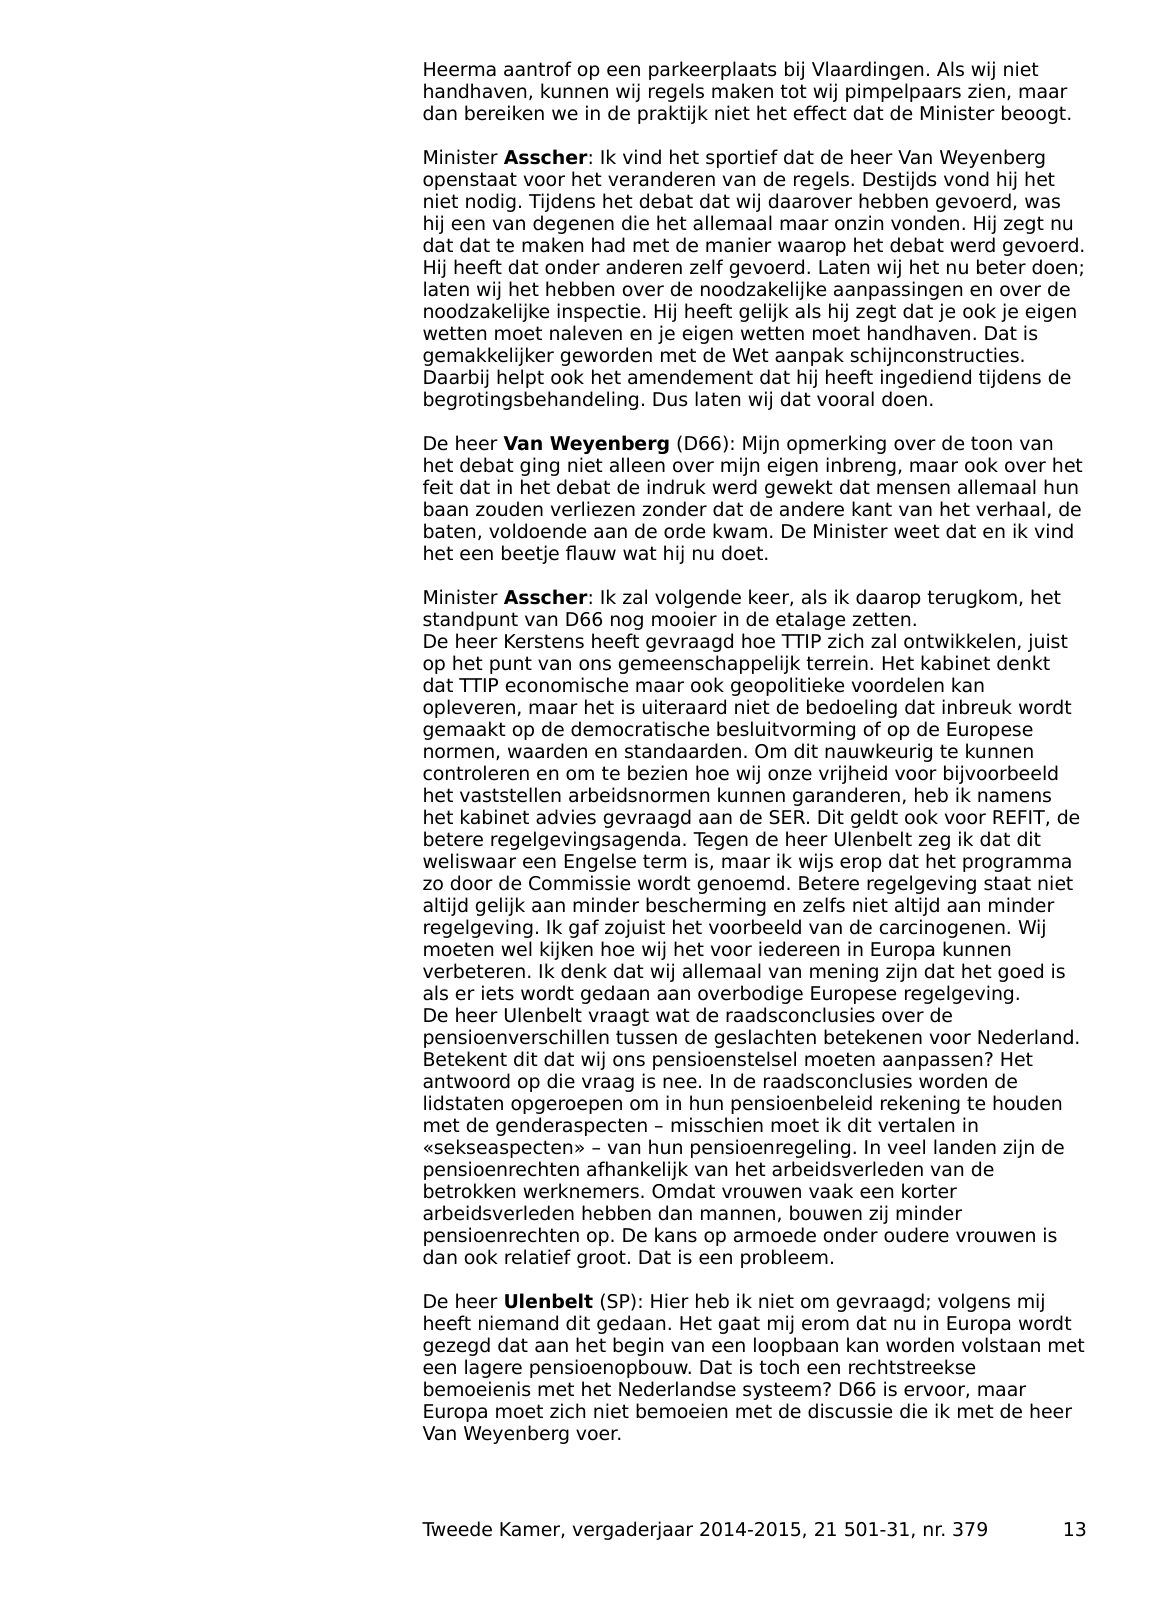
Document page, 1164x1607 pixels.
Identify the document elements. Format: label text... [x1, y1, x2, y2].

text De heer Ulenbelt (SP): Hier heb ik niet om gevraagd; volgens mij heeft niemand dit gedaan. Het gaat mij erom dat nu in Europa wordt gezegd dat aan het begin van een loopbaan kan worden volstaan met een lagere pensioenopbouw. Dat is toch een rechtstreekse bemoeienis met het Nederlandse systeem? D66 is ervoor, maar Europa moet zich niet bemoeien met de discussie die ik met de heer Van Weyenberg voer. [422, 1291, 1087, 1444]
text Minister Asscher: Ik vind het sportief dat de heer Van Weyenberg openstaat voor het veranderen van de regels. Destijds vond hij het niet nodig. Tijdens het debat dat wij daarover hebben gevoerd, was hij een van degenen die het allemaal maar onzin vonden. Hij zegt nu dat dat te maken had met de manier waarop het debat werd gevoerd. Hij heeft dat onder anderen zelf gevoerd. Laten wij het nu beter doen; laten wij het hebben over de noodzakelijke aanpassingen en over de noodzakelijke inspectie. Hij heeft gelijk als hij zegt dat je ook je eigen wetten moet naleven en je eigen wetten moet handhaven. Dat is gemakkelijker geworden met de Wet aanpak schijnconstructies. Daarbij helpt ook het amendement dat hij heeft ingediend tijdens de begrotingsbehandeling. Dus laten wij dat vooral doen. [422, 147, 1087, 411]
text De heer Kerstens heeft gevraagd hoe TTIP zich zal ontwikkelen, juist op het punt van ons gemeenschappelijk terrein. Het kabinet denkt dat TTIP economische maar ook geopolitieke voordelen kan opleveren, maar het is uiteraard niet de bedoeling dat inbreuk wordt gemaakt op de democratische besluitvorming of op de Europese normen, waarden en standaarden. Om dit nauwkeurig te kunnen controleren en om te bezien hoe wij onze vrijheid voor bijvoorbeeld het vaststellen arbeidsnormen kunnen garanderen, heb ik namens het kabinet advies gevraagd aan de SER. Dit geldt ook voor REFIT, de betere regelgevingsagenda. Tegen de heer Ulenbelt zeg ik dat dit weliswaar een Engelse term is, maar ik wijs erop dat het programma zo door de Commissie wordt genoemd. Betere regelgeving staat niet altijd gelijk aan minder bescherming en zelfs niet altijd aan minder regelgeving. Ik gaf zojuist het voorbeeld van de carcinogenen. Wij moeten wel kijken hoe wij het voor iedereen in Europa kunnen verbeteren. Ik denk dat wij allemaal van mening zijn dat het goed is als er iets wordt gedaan aan overbodige Europese regelgeving. [422, 631, 1087, 1005]
text Minister Asscher: Ik zal volgende keer, als ik daarop terugkom, het standpunt van D66 nog mooier in de etalage zetten. [422, 587, 1087, 631]
text De heer Van Weyenberg (D66): Mijn opmerking over de toon van het debat ging niet alleen over mijn eigen inbreng, maar ook over het feit dat in het debat de indruk werd gewekt dat mensen allemaal hun baan zouden verliezen zonder dat de andere kant van het verhaal, de baten, voldoende aan de orde kwam. De Minister weet dat en ik vind het een beetje flauw wat hij nu doet. [422, 433, 1087, 565]
text De heer Ulenbelt vraagt wat de raadsconclusies over de pensioenverschillen tussen de geslachten betekenen voor Nederland. Betekent dit dat wij ons pensioenstelsel moeten aanpassen? Het antwoord op die vraag is nee. In de raadsconclusies worden de lidstaten opgeroepen om in hun pensioenbeleid rekening te houden met de genderaspecten – misschien moet ik dit vertalen in «sekseaspecten» – van hun pensioenregeling. In veel landen zijn de pensioenrechten afhankelijk van het arbeidsverleden van de betrokken werknemers. Omdat vrouwen vaak een korter arbeidsverleden hebben dan mannen, bouwen zij minder pensioenrechten op. De kans op armoede onder oudere vrouwen is dan ook relatief groot. Dat is een probleem. [422, 1005, 1087, 1268]
text Heerma aantrof op een parkeerplaats bij Vlaardingen. Als wij niet handhaven, kunnen wij regels maken tot wij pimpelpaars zien, maar dan bereiken we in de praktijk niet het effect dat de Minister beoogt. [422, 59, 1087, 125]
